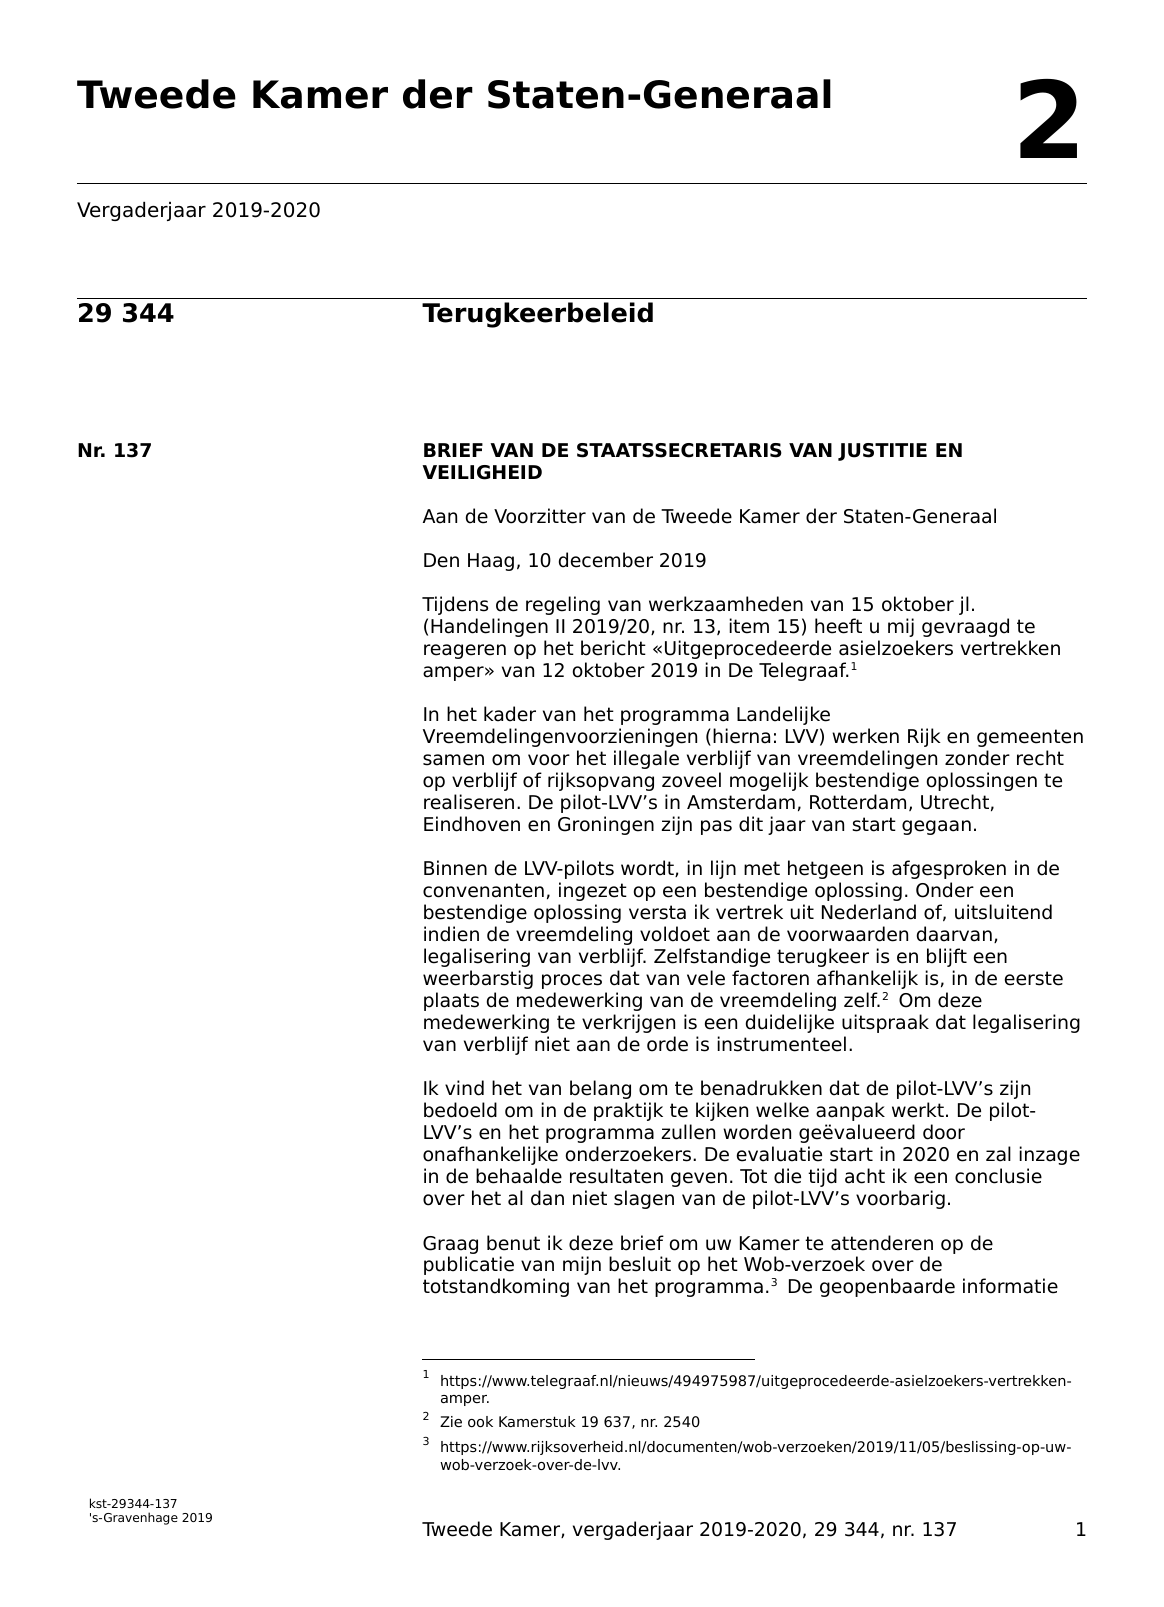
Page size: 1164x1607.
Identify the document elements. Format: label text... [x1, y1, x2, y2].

text Tijdens de regeling van werkzaamheden van 15 oktober jl. (Handelingen II 2019/20, nr. 13, item 15) heeft u mij gevraagd te reageren op het bericht «Uitgeprocedeerde asielzoekers vertrekken amper» van 12 oktober 2019 in De Telegraaf. [422, 594, 1087, 682]
text Zie ook Kamerstuk 19 637, nr. 2540 [422, 1410, 1087, 1432]
text Graag benut ik deze brief om uw Kamer te attenderen op de publicatie van mijn besluit op het Wob-verzoek over de totstandkoming van het programma. De geopenbaarde informatie [422, 1232, 1087, 1298]
text https://www.telegraaf.nl/nieuws/494975987/uitgeprocedeerde-asielzoekers-vertrekken-amper. [422, 1368, 1087, 1407]
text Aan de Voorzitter van de Tweede Kamer der Staten-Generaal [422, 506, 1087, 528]
text kst-29344-137 [88, 1497, 323, 1511]
subtitle 29 344 Terugkeerbeleid [77, 299, 1087, 329]
subtitle Nr. 137 BRIEF VAN DE STAATSSECRETARIS VAN JUSTITIE EN VEILIGHEID [77, 440, 1087, 484]
text Den Haag, 10 december 2019 [422, 550, 1087, 572]
text Binnen de LVV-pilots wordt, in lijn met hetgeen is afgesproken in de convenanten, ingezet op een bestendige oplossing. Onder een bestendige oplossing versta ik vertrek uit Nederland of, uitsluitend indien de vreemdeling voldoet aan de voorwaarden daarvan, legalisering van verblijf. Zelfstandige terugkeer is en blijft een weerbarstig proces dat van vele factoren afhankelijk is, in de eerste plaats de medewerking van de vreemdeling zelf. Om deze medewerking te verkrijgen is een duidelijke uitspraak dat legalisering van verblijf niet aan de orde is instrumenteel. [422, 858, 1087, 1056]
text https://www.rijksoverheid.nl/documenten/wob-verzoeken/2019/11/05/beslissing-op-uw-wob-verzoek-over-de-lvv. [422, 1435, 1087, 1474]
text In het kader van het programma Landelijke Vreemdelingenvoorzieningen (hierna: LVV) werken Rijk en gemeenten samen om voor het illegale verblijf van vreemdelingen zonder recht op verblijf of rijksopvang zoveel mogelijk bestendige oplossingen te realiseren. De pilot-LVV’s in Amsterdam, Rotterdam, Utrecht, Eindhoven en Groningen zijn pas dit jaar van start gegaan. [422, 704, 1087, 836]
text 's-Gravenhage 2019 [88, 1511, 323, 1525]
table_cell Vergaderjaar 2019-2020 [77, 184, 1087, 298]
table_header Tweede Kamer der Staten-Generaal [77, 59, 886, 183]
table_header 2 [886, 59, 1087, 183]
text Ik vind het van belang om te benadrukken dat de pilot-LVV’s zijn bedoeld om in de praktijk te kijken welke aanpak werkt. De pilot-LVV’s en het programma zullen worden geëvalueerd door onafhankelijke onderzoekers. De evaluatie start in 2020 en zal inzage in de behaalde resultaten geven. Tot die tijd acht ik een conclusie over het al dan niet slagen van de pilot-LVV’s voorbarig. [422, 1078, 1087, 1210]
